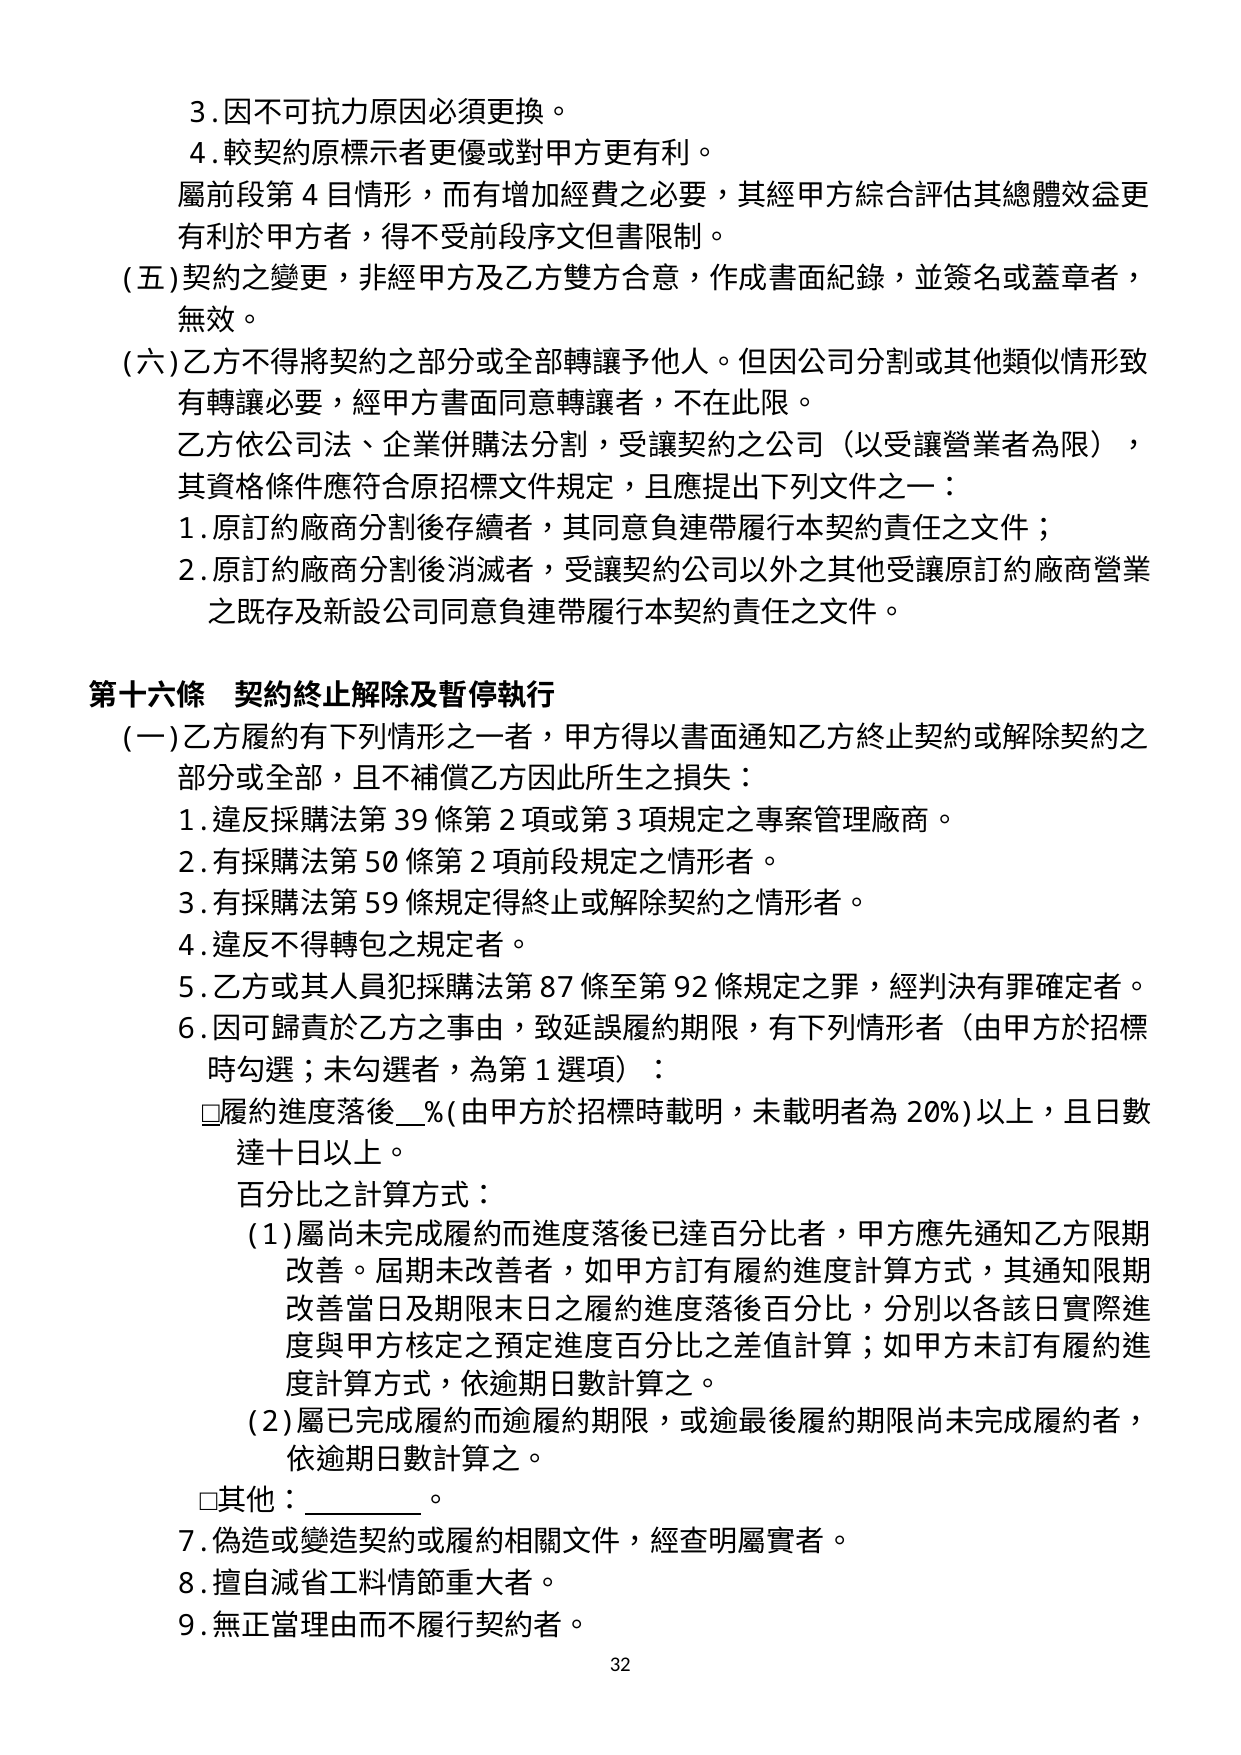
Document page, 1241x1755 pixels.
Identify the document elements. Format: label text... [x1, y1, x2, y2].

text (2)屬已完成履約而逾履約期限，或逾最後履約期限尚未完成履約者，依逾期日數計算之。 [243, 1402, 1152, 1477]
text 2.原訂約廠商分割後消滅者，受讓契約公司以外之其他受讓原訂約廠商營業之既存及新設公司同意負連帶履行本契約責任之文件。 [177, 547, 1152, 630]
text 7.偽造或變造契約或履約相關文件，經查明屬實者。 [177, 1518, 1152, 1560]
text 5.乙方或其人員犯採購法第87條至第92條規定之罪，經判決有罪確定者。 [177, 964, 1152, 1005]
text 8.擅自減省工料情節重大者。 [177, 1560, 1152, 1602]
text (一)乙方履約有下列情形之一者，甲方得以書面通知乙方終止契約或解除契約之部分或全部，且不補償乙方因此所生之損失： [118, 714, 1152, 797]
text 4.違反不得轉包之規定者。 [177, 922, 1152, 964]
text □履約進度落後 %(由甲方於招標時載明，未載明者為20%)以上，且日數達十日以上。 [202, 1089, 1152, 1172]
text 3.有採購法第59條規定得終止或解除契約之情形者。 [177, 880, 1152, 922]
text 1.違反採購法第39條第2項或第3項規定之專案管理廠商。 [177, 797, 1152, 839]
text 1.原訂約廠商分割後存續者，其同意負連帶履行本契約責任之文件； [177, 505, 1152, 547]
text 第十六條 契約終止解除及暫停執行 [89, 672, 1152, 714]
text 2.有採購法第50條第2項前段規定之情形者。 [177, 839, 1152, 880]
text (五)契約之變更，非經甲方及乙方雙方合意，作成書面紀錄，並簽名或蓋章者，無效。 [118, 255, 1152, 339]
text 3.因不可抗力原因必須更換。 [189, 89, 1152, 130]
text 乙方依公司法、企業併購法分割，受讓契約之公司（以受讓營業者為限），其資格條件應符合原招標文件規定，且應提出下列文件之一： [176, 422, 1152, 505]
text 屬前段第4目情形，而有增加經費之必要，其經甲方綜合評估其總體效益更有利於甲方者，得不受前段序文但書限制。 [177, 172, 1152, 255]
text 百分比之計算方式： [110, 1172, 1152, 1214]
text (1)屬尚未完成履約而進度落後已達百分比者，甲方應先通知乙方限期改善。屆期未改善者，如甲方訂有履約進度計算方式，其通知限期改善當日及期限末日之履約進度落後百分比，分別以各該日實際進度與甲方核定之預定進度百分比之差值計算；如甲方未訂有履約進度計算方式，依逾期日數計算之。 [244, 1214, 1152, 1402]
text 4.較契約原標示者更優或對甲方更有利。 [189, 130, 1152, 172]
text □其他： 。 [199, 1477, 1152, 1518]
text 6.因可歸責於乙方之事由，致延誤履約期限，有下列情形者（由甲方於招標時勾選；未勾選者，為第1選項）： [177, 1005, 1152, 1089]
text (六)乙方不得將契約之部分或全部轉讓予他人。但因公司分割或其他類似情形致有轉讓必要，經甲方書面同意轉讓者，不在此限。 [118, 339, 1152, 422]
text 9.無正當理由而不履行契約者。 [177, 1602, 1152, 1643]
